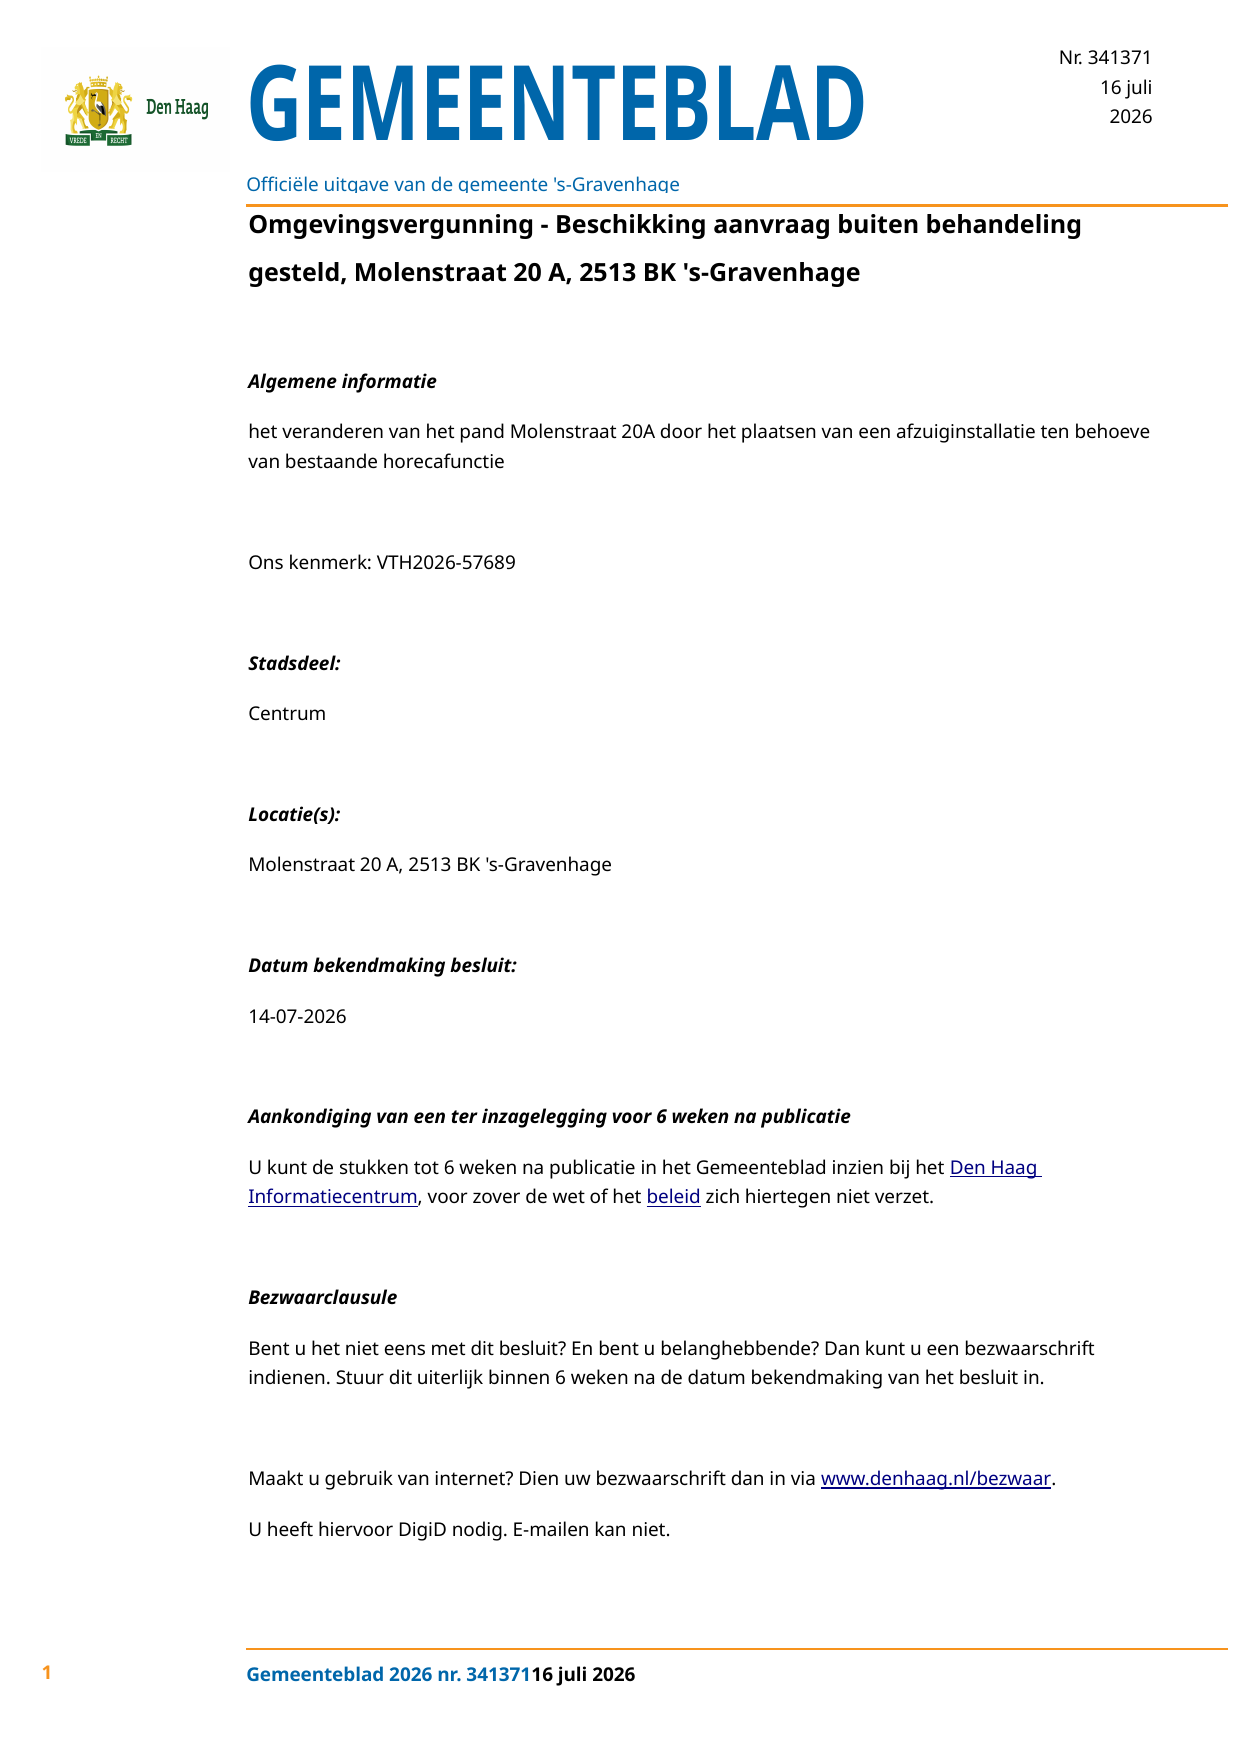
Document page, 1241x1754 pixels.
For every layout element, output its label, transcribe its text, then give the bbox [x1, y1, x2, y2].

text Centrum [248, 700, 1152, 726]
text Omgevingsvergunning - Beschikking aanvraag buiten behandeling gesteld, Molenstraat 20 A, 2513 BK 's-Gravenhage [248, 207, 1152, 288]
text Locatie(s): [248, 801, 1152, 827]
text Molenstraat 20 A, 2513 BK 's-Gravenhage [248, 852, 1152, 877]
text U kunt de stukken tot 6 weken na publicatie in het Gemeenteblad inzien bij het Den Haag Informatiecentrum, voor zover de wet of het beleid zich hiertegen niet verzet. [248, 1154, 1152, 1209]
text het veranderen van het pand Molenstraat 20A door het plaatsen van een afzuiginstallatie ten behoeve van bestaande horecafunctie [248, 419, 1152, 474]
text U heeft hiervoor DigiD nodig. E-mailen kan niet. [248, 1516, 1152, 1542]
picture [41, 47, 231, 172]
text Stadsdeel: [248, 650, 1152, 676]
text Datum bekendmaking besluit: [248, 952, 1152, 978]
text Maakt u gebruik van internet? Dien uw bezwaarschrift dan in via www.denhaag.nl/bezwaar. [248, 1465, 1152, 1491]
text Aankondiging van een ter inzagelegging voor 6 weken na publicatie [248, 1104, 1152, 1129]
text Algemene informatie [248, 368, 1152, 394]
text Bezwaarclausule [248, 1284, 1152, 1310]
text Ons kenmerk: VTH2026-57689 [248, 549, 1152, 575]
text 14-07-2026 [248, 1003, 1152, 1029]
text Bent u het niet eens met dit besluit? En bent u belanghebbende? Dan kunt u een bezwaarschrift indienen. Stuur dit uiterlijk binnen 6 weken na de datum bekendmaking van het besluit in. [248, 1335, 1152, 1390]
